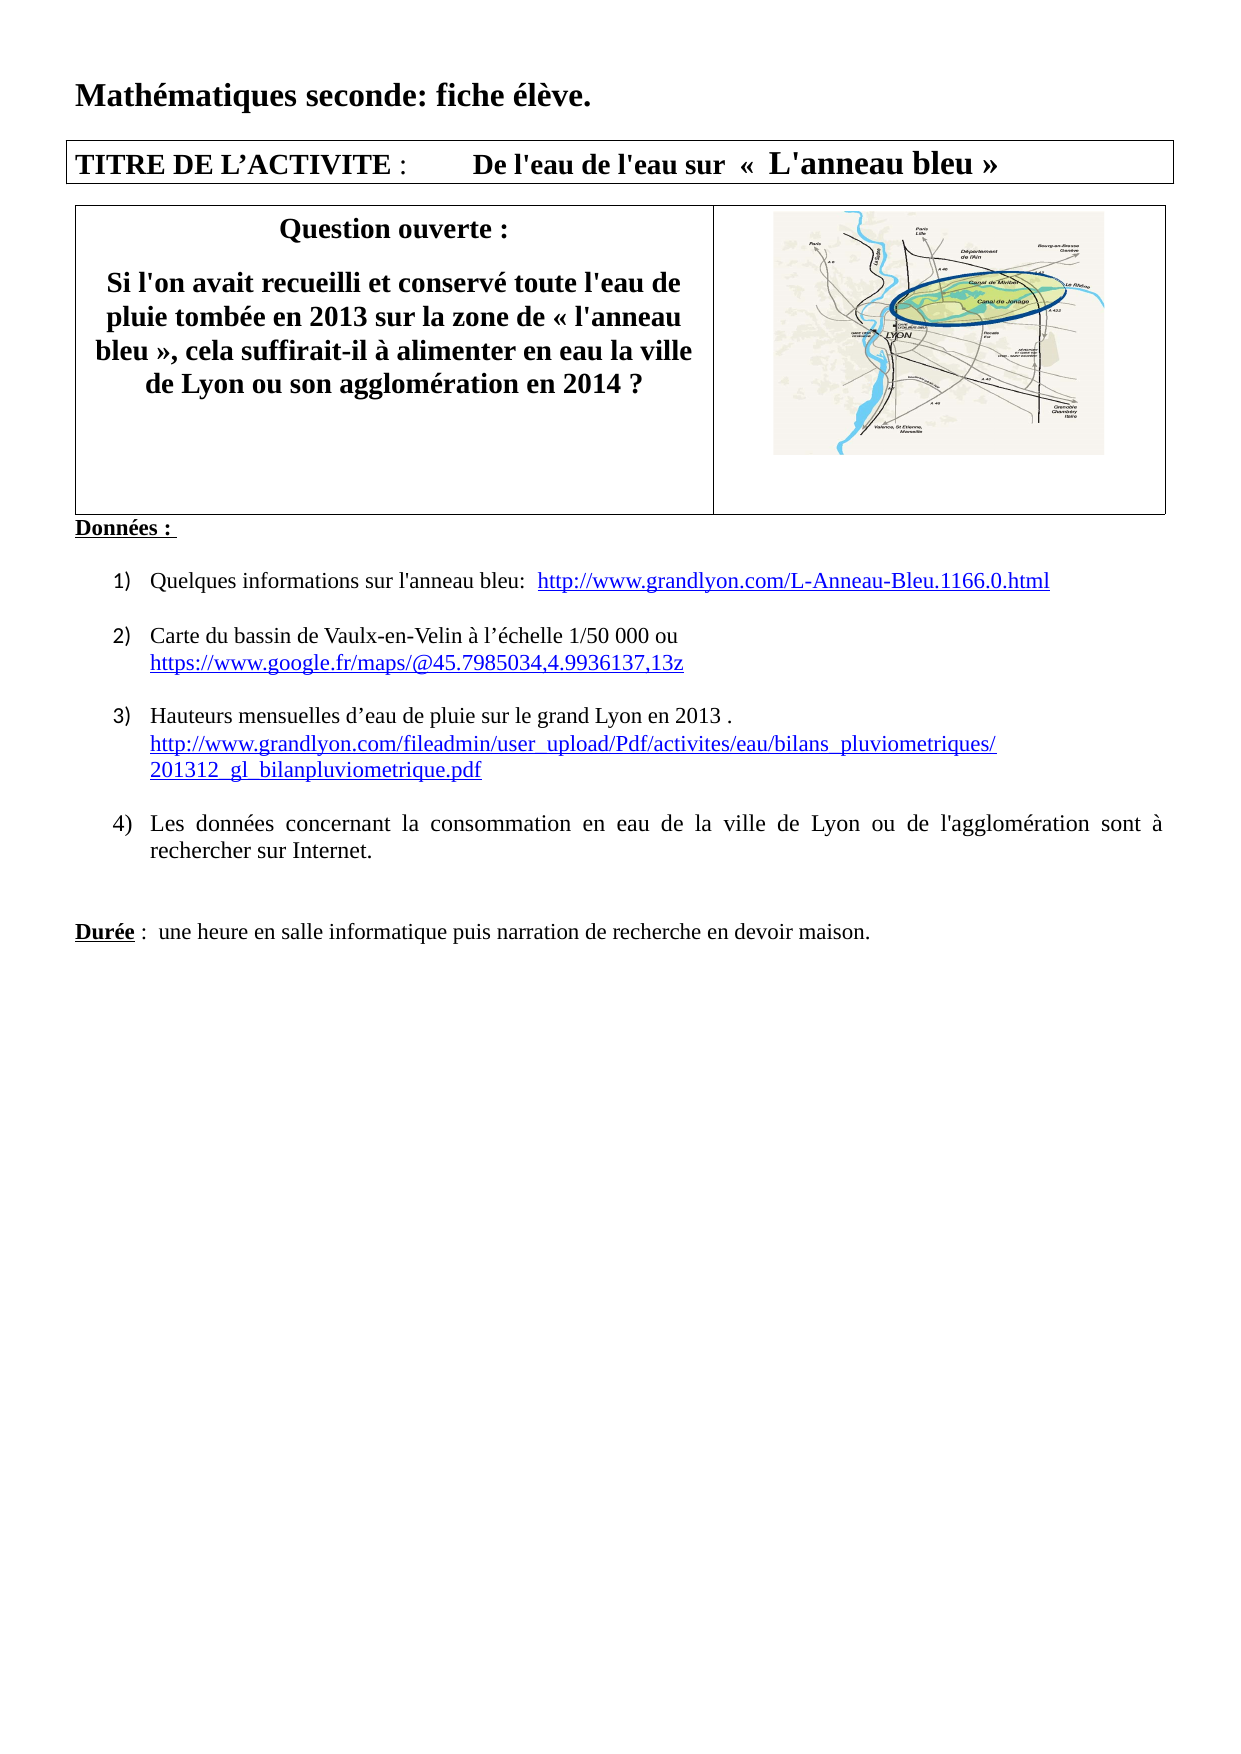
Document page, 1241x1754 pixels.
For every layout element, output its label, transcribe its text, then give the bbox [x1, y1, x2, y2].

list Carte du bassin de Vaulx-en-Velin à l’échelle 1/50 000 ou https://www.google.fr/maps/@45.7985034,4.9936137,13z [112, 621, 1165, 675]
text Durée : une heure en salle informatique puis narration de recherche en devoir maison. [75, 918, 1165, 944]
table_header Question ouverte : Si l'on avait recueilli et conservé toute l'eau de pluie tombée en 2013 sur la zone de « l'anneau bleu », cela suffirait-il à alimenter en eau la ville de Lyon ou son agglomération en 2014 ? [76, 206, 713, 514]
picture [773, 211, 1105, 455]
text TITRE DE L’ACTIVITE : De l'eau de l'eau sur « L'anneau bleu » [67, 141, 1173, 183]
list Les données concernant la consommation en eau de la ville de Lyon ou de l'agglomération sont à rechercher sur Internet. [112, 809, 1165, 864]
list Quelques informations sur l'anneau bleu: http://www.grandlyon.com/L-Anneau-Bleu.1166.0.html [112, 566, 1165, 594]
list Hauteurs mensuelles d’eau de pluie sur le grand Lyon en 2013 . [112, 702, 1165, 729]
table_header [714, 206, 1165, 514]
text Données : [75, 515, 1165, 540]
text Mathématiques seconde: fiche élève. [75, 75, 1165, 113]
list http://www.grandlyon.com/fileadmin/user_upload/Pdf/activites/eau/bilans_pluviometriques/201312_gl_bilanpluviometrique.pdf [112, 729, 1165, 782]
